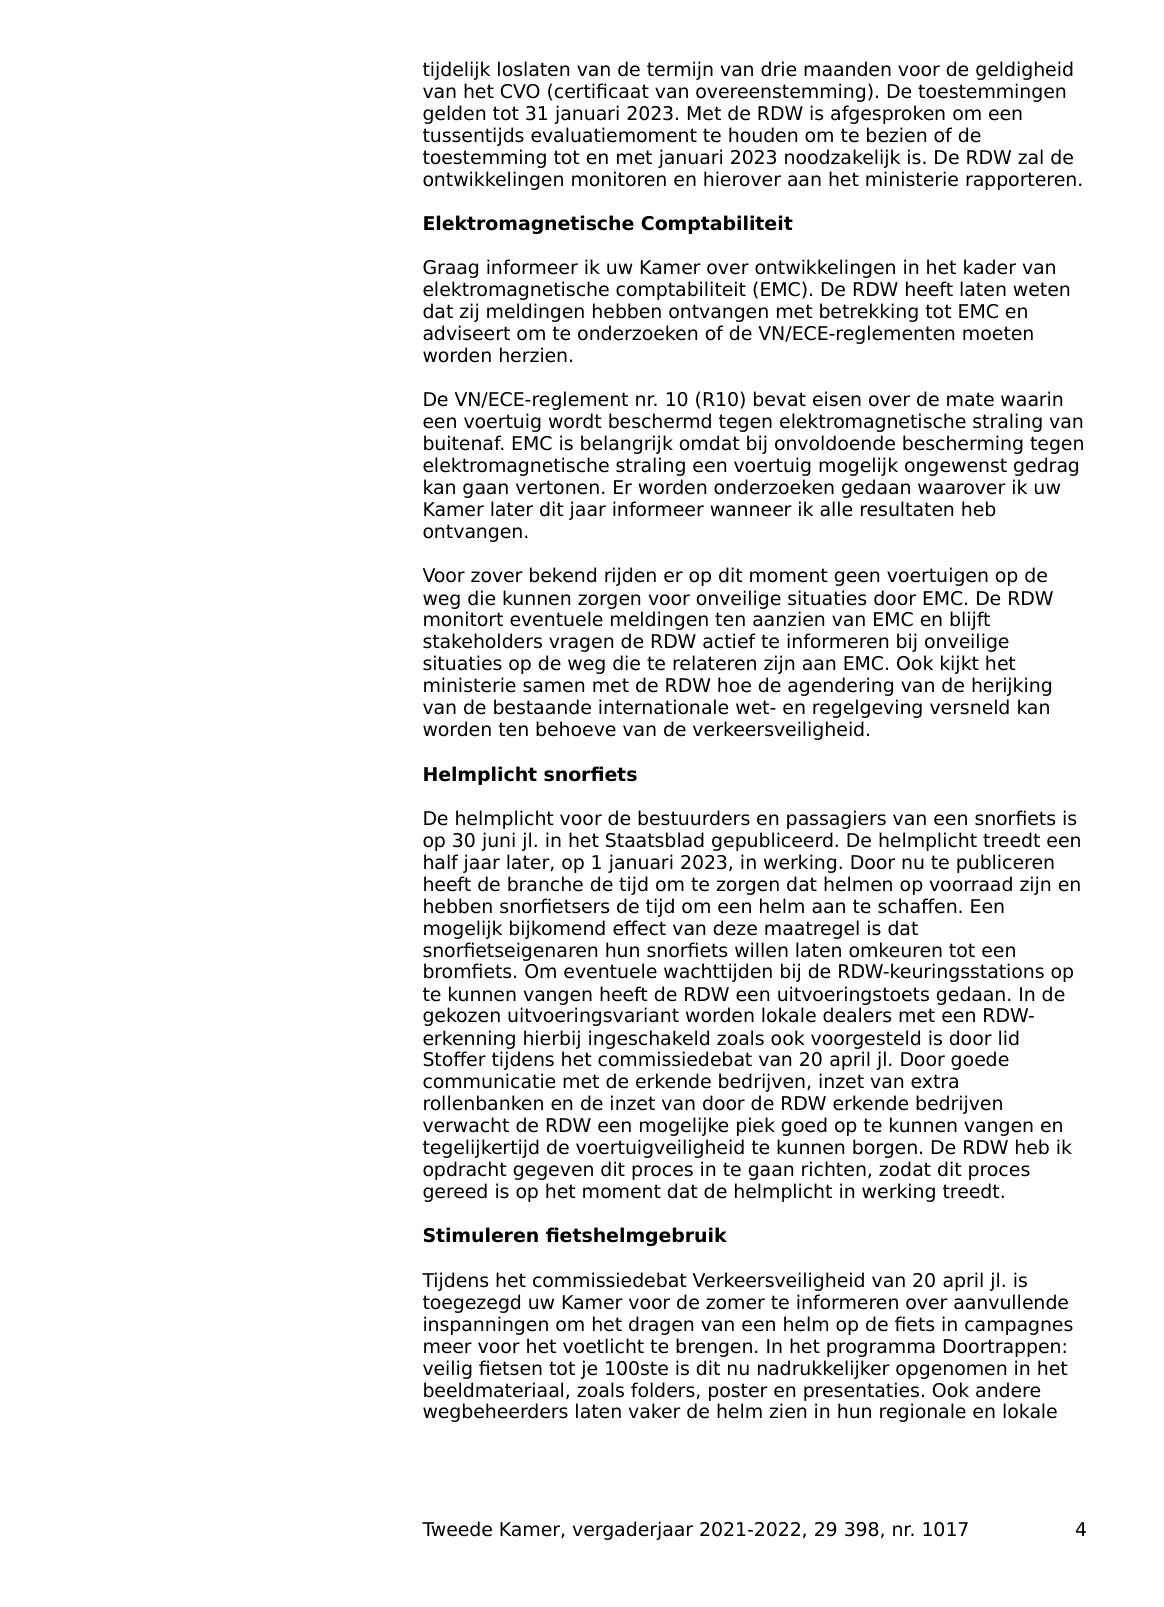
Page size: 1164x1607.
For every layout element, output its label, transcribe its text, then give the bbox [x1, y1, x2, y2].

text De VN/ECE-reglement nr. 10 (R10) bevat eisen over de mate waarin een voertuig wordt beschermd tegen elektromagnetische straling van buitenaf. EMC is belangrijk omdat bij onvoldoende bescherming tegen elektromagnetische straling een voertuig mogelijk ongewenst gedrag kan gaan vertonen. Er worden onderzoeken gedaan waarover ik uw Kamer later dit jaar informeer wanneer ik alle resultaten heb ontvangen. [422, 389, 1087, 543]
subtitle Elektromagnetische Comptabiliteit [422, 213, 1087, 235]
text De helmplicht voor de bestuurders en passagiers van een snorfiets is op 30 juni jl. in het Staatsblad gepubliceerd. De helmplicht treedt een half jaar later, op 1 januari 2023, in werking. Door nu te publiceren heeft de branche de tijd om te zorgen dat helmen op voorraad zijn en hebben snorfietsers de tijd om een helm aan te schaffen. Een mogelijk bijkomend effect van deze maatregel is dat snorfietseigenaren hun snorfiets willen laten omkeuren tot een bromfiets. Om eventuele wachttijden bij de RDW-keuringsstations op te kunnen vangen heeft de RDW een uitvoeringstoets gedaan. In de gekozen uitvoeringsvariant worden lokale dealers met een RDW-erkenning hierbij ingeschakeld zoals ook voorgesteld is door lid Stoffer tijdens het commissiedebat van 20 april jl. Door goede communicatie met de erkende bedrijven, inzet van extra rollenbanken en de inzet van door de RDW erkende bedrijven verwacht de RDW een mogelijke piek goed op te kunnen vangen en tegelijkertijd de voertuigveiligheid te kunnen borgen. De RDW heb ik opdracht gegeven dit proces in te gaan richten, zodat dit proces gereed is op het moment dat de helmplicht in werking treedt. [422, 808, 1087, 1203]
subtitle Stimuleren fietshelmgebruik [422, 1225, 1087, 1247]
text Voor zover bekend rijden er op dit moment geen voertuigen op de weg die kunnen zorgen voor onveilige situaties door EMC. De RDW monitort eventuele meldingen ten aanzien van EMC en blijft stakeholders vragen de RDW actief te informeren bij onveilige situaties op de weg die te relateren zijn aan EMC. Ook kijkt het ministerie samen met de RDW hoe de agendering van de herijking van de bestaande internationale wet- en regelgeving versneld kan worden ten behoeve van de verkeersveiligheid. [422, 565, 1087, 741]
subtitle Helmplicht snorfiets [422, 763, 1087, 785]
text tijdelijk loslaten van de termijn van drie maanden voor de geldigheid van het CVO (certificaat van overeenstemming). De toestemmingen gelden tot 31 januari 2023. Met de RDW is afgesproken om een tussentijds evaluatiemoment te houden om te bezien of de toestemming tot en met januari 2023 noodzakelijk is. De RDW zal de ontwikkelingen monitoren en hierover aan het ministerie rapporteren. [422, 59, 1087, 191]
text Tijdens het commissiedebat Verkeersveiligheid van 20 april jl. is toegezegd uw Kamer voor de zomer te informeren over aanvullende inspanningen om het dragen van een helm op de fiets in campagnes meer voor het voetlicht te brengen. In het programma Doortrappen: veilig fietsen tot je 100ste is dit nu nadrukkelijker opgenomen in het beeldmateriaal, zoals folders, poster en presentaties. Ook andere wegbeheerders laten vaker de helm zien in hun regionale en lokale [422, 1269, 1087, 1423]
text Graag informeer ik uw Kamer over ontwikkelingen in het kader van elektromagnetische comptabiliteit (EMC). De RDW heeft laten weten dat zij meldingen hebben ontvangen met betrekking tot EMC en adviseert om te onderzoeken of de VN/ECE-reglementen moeten worden herzien. [422, 257, 1087, 367]
